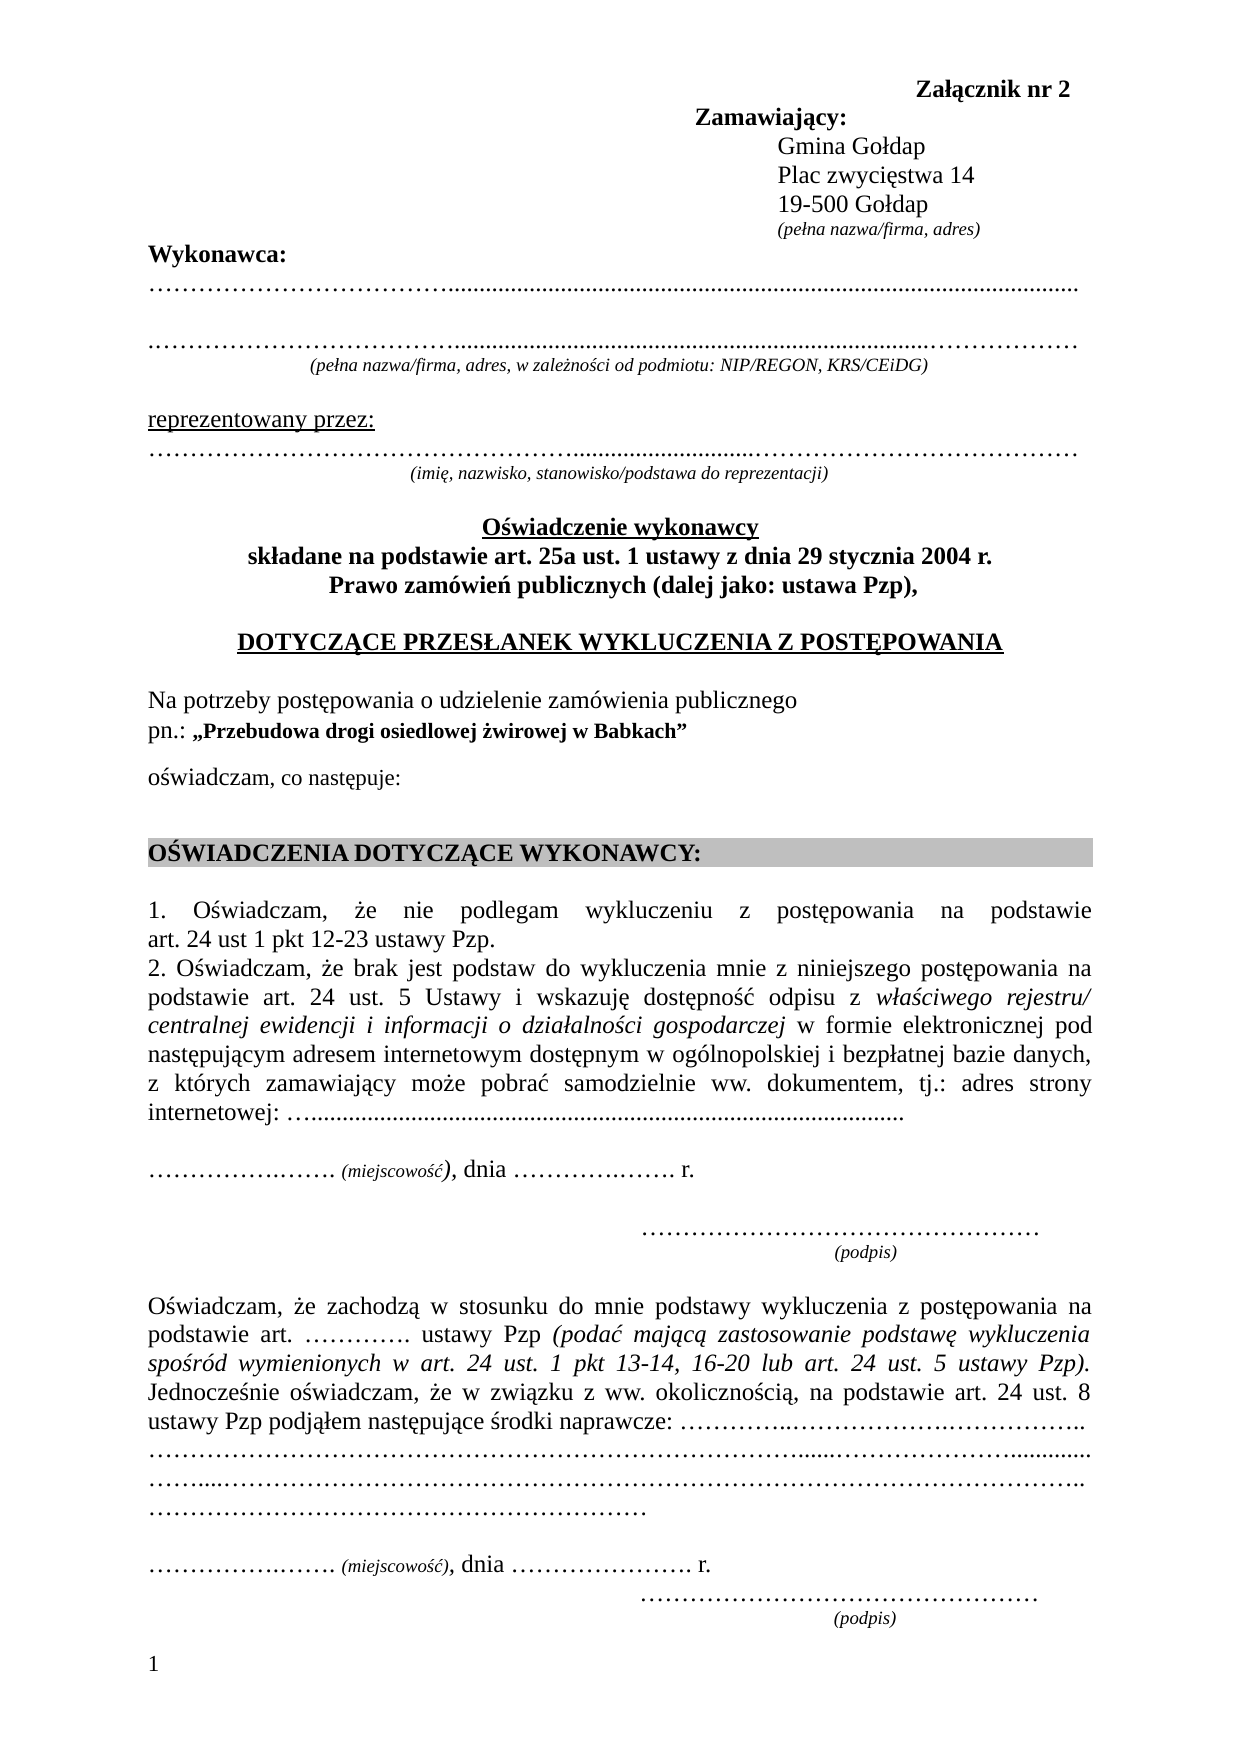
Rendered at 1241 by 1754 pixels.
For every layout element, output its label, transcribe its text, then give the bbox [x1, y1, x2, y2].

text (pełna nazwa/firma, adres) [777, 217, 1093, 239]
text ………………………………..................................................................................................... [148, 268, 1093, 297]
text (imię, nazwisko, stanowisko/podstawa do reprezentacji) [148, 462, 1093, 483]
text (podpis) [148, 1607, 1093, 1629]
text Gmina Gołdap [777, 131, 1093, 160]
text …………………………………………….............................………………………………… [148, 433, 1093, 462]
text …………….……. (miejscowość), dnia …………………. r. [148, 1549, 1093, 1578]
text (podpis) [148, 1241, 1093, 1262]
text reprezentowany przez: [148, 404, 1093, 433]
text Oświadczam, że zachodzą w stosunku do mnie podstawy wykluczenia z postępowania na podstawie art. …………. ustawy Pzp (podać mającą zastosowanie podstawę wykluczenia spośród wymienionych w art. 24 ust. 1 pkt 13-14, 16-20 lub art. 24 ust. 5 ustawy Pzp). Jednocześnie oświadczam, że w związku z ww. okolicznością, na podstawie art. 24 ust. 8 ustawy Pzp podjąłem następujące środki naprawcze: …………..……………….…………….. [148, 1291, 1093, 1434]
text DOTYCZĄCE PRZESŁANEK WYKLUCZENIA Z POSTĘPOWANIA [148, 627, 1093, 656]
text Zamawiający: [694, 102, 1093, 131]
text 2. Oświadczam, że brak jest podstaw do wykluczenia mnie z niniejszego postępowania na podstawie art. 24 ust. 5 Ustawy i wskazuję dostępność odpisu z właściwego rejestru/ centralnej ewidencji i informacji o działalności gospodarczej w formie elektronicznej pod następującym adresem internetowym dostępnym w ogólnopolskiej i bezpłatnej bazie danych, z których zamawiający może pobrać samodzielnie ww. dokumentem, tj.: adres strony internetowej: …............................................................................................... [148, 953, 1093, 1126]
text OŚWIADCZENIA DOTYCZĄCE WYKONAWCY: [148, 838, 1093, 867]
text Oświadczenie wykonawcy [148, 512, 1093, 541]
text składane na podstawie art. 25a ust. 1 ustawy z dnia 29 stycznia 2004 r. [148, 541, 1093, 570]
text Załącznik nr 2 [148, 74, 1093, 102]
text ………………………………………… [148, 1578, 1093, 1607]
text …………….……. (miejscowość), dnia ………….……. r. [148, 1154, 1093, 1183]
text Wykonawca: [148, 239, 1093, 268]
text .………………………………............................................................................……………… [148, 325, 1093, 354]
text Plac zwycięstwa 14 [777, 160, 1093, 189]
text ………………………………………… [148, 1212, 1093, 1241]
text oświadczam, co następuje: [148, 762, 1093, 791]
text (pełna nazwa/firma, adres, w zależności od podmiotu: NIP/REGON, KRS/CEiDG) [148, 354, 1093, 376]
text ……………………………………………………………………......………………….............……....…………………………………………………………………………………………..…………………………………………………… [148, 1434, 1093, 1521]
text 19-500 Gołdap [777, 189, 1093, 217]
text Na potrzeby postępowania o udzielenie zamówienia publicznego pn.: „Przebudowa drogi osiedlowej żwirowej w Babkach” [148, 685, 1093, 744]
list 1. Oświadczam, że nie podlegam wykluczeniu z postępowania na podstawie art. 24 ust 1 pkt 12-23 ustawy Pzp. [148, 896, 1093, 953]
text Prawo zamówień publicznych (dalej jako: ustawa Pzp), [148, 570, 1093, 598]
